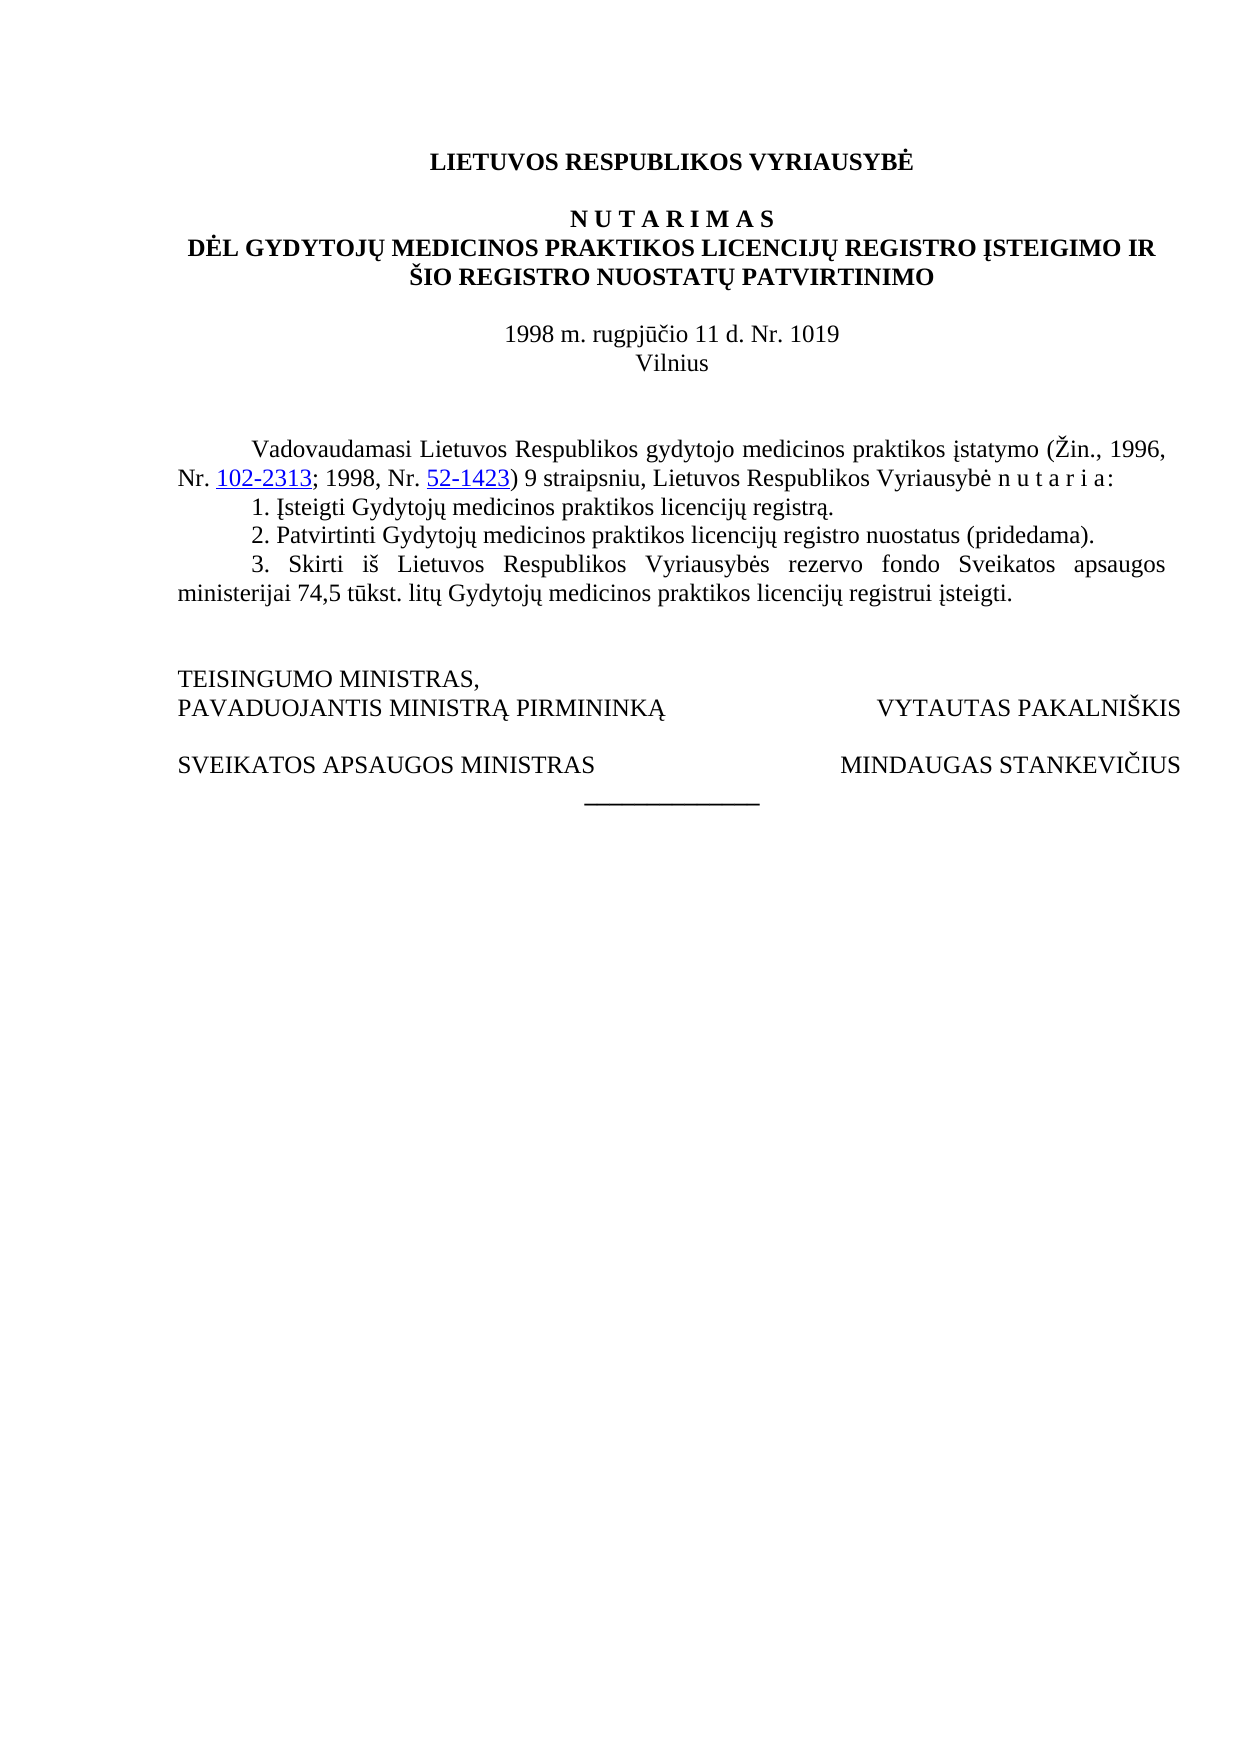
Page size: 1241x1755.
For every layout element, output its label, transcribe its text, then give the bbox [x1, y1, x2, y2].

text Vilnius [177, 348, 1167, 377]
text 1. Įsteigti Gydytojų medicinos praktikos licencijų registrą. [177, 492, 1167, 521]
text 1998 m. rugpjūčio 11 d. Nr. 1019 [177, 319, 1167, 348]
text LIETUVOS RESPUBLIKOS VYRIAUSYBĖ [177, 147, 1167, 176]
text 2. Patvirtinti Gydytojų medicinos praktikos licencijų registro nuostatus (pridedama). [177, 521, 1167, 549]
text DĖL GYDYTOJŲ MEDICINOS PRAKTIKOS LICENCIJŲ REGISTRO ĮSTEIGIMO IR ŠIO REGISTRO NUOSTATŲ PATVIRTINIMO [177, 233, 1167, 291]
text Vadovaudamasi Lietuvos Respublikos gydytojo medicinos praktikos įstatymo (Žin., 1996, Nr. 102-2313; 1998, Nr. 52-1423) 9 straipsniu, Lietuvos Respublikos Vyriausybė nutaria: [177, 434, 1167, 492]
text N U T A R I M A S [177, 204, 1167, 233]
text pavaduojantis Ministrą Pirmininką Vytautas Pakalniškis [177, 693, 1181, 722]
text Teisingumo ministras, [177, 664, 1181, 693]
text ______________ [177, 779, 1167, 808]
text Sveikatos apsaugos ministras Mindaugas Stankevičius [177, 751, 1181, 779]
text 3. Skirti iš Lietuvos Respublikos Vyriausybės rezervo fondo Sveikatos apsaugos ministerijai 74,5 tūkst. litų Gydytojų medicinos praktikos licencijų registrui įsteigti. [177, 549, 1167, 607]
